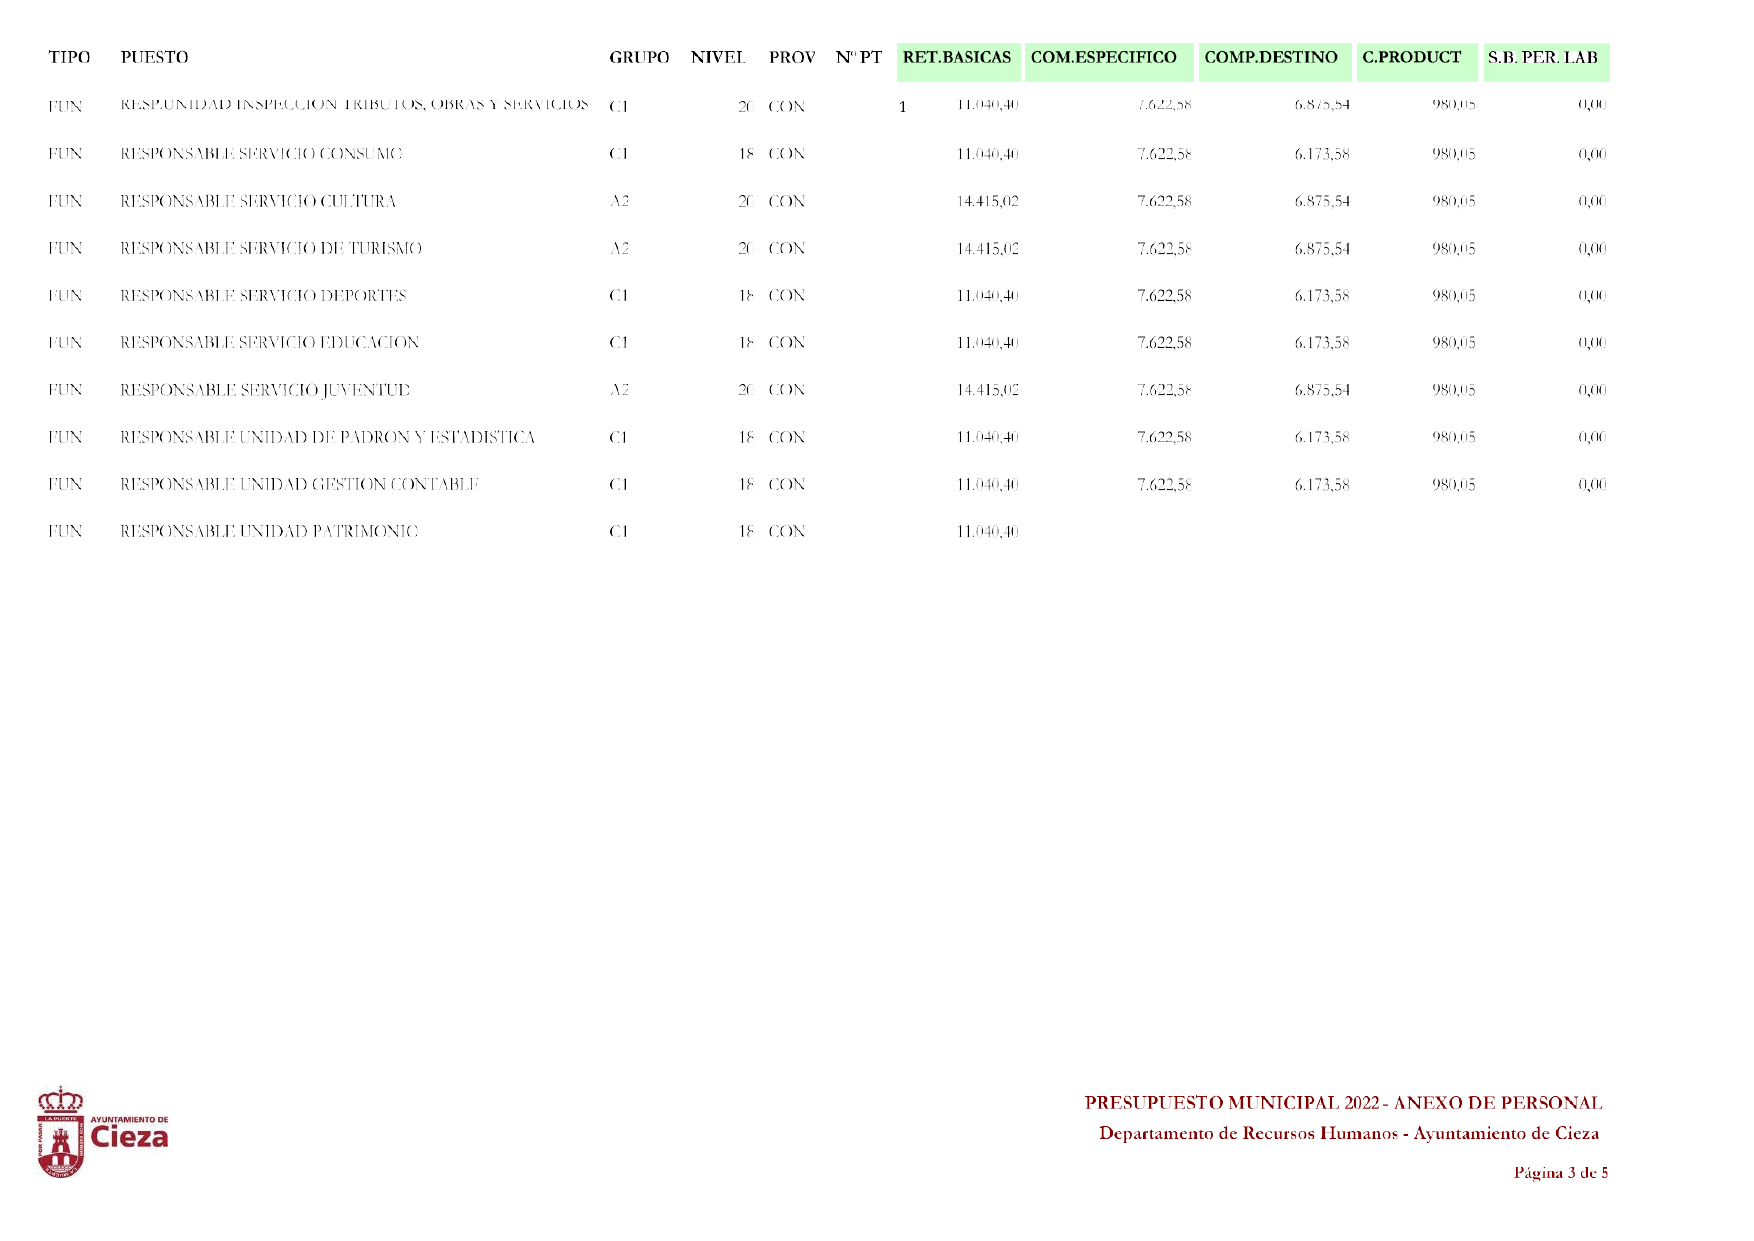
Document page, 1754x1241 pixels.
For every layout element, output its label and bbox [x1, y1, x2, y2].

picture [957, 242, 1018, 257]
picture [1138, 431, 1191, 445]
picture [1579, 431, 1606, 445]
picture [120, 289, 406, 301]
picture [120, 525, 418, 537]
picture [1433, 242, 1475, 257]
picture [1138, 289, 1191, 304]
picture [1025, 43, 1194, 82]
picture [1489, 51, 1517, 63]
picture [1295, 195, 1350, 209]
picture [1579, 290, 1606, 304]
picture [120, 242, 421, 254]
picture [48, 50, 90, 63]
picture [739, 431, 754, 443]
picture [48, 525, 82, 537]
picture [738, 195, 754, 207]
picture [957, 195, 1018, 209]
picture [610, 51, 669, 63]
picture [1579, 337, 1606, 351]
picture [609, 195, 628, 206]
picture [1099, 1126, 1398, 1143]
picture [121, 50, 188, 63]
picture [738, 384, 754, 395]
picture [769, 336, 805, 348]
picture [769, 478, 805, 490]
picture [48, 478, 82, 490]
picture [610, 148, 627, 159]
picture [609, 384, 628, 395]
picture [1295, 384, 1350, 398]
picture [1433, 100, 1475, 112]
picture [1138, 148, 1192, 162]
picture [610, 336, 627, 348]
picture [1138, 384, 1192, 398]
picture [48, 290, 82, 301]
picture [120, 430, 535, 443]
picture [738, 101, 754, 112]
picture [769, 431, 805, 443]
picture [769, 101, 805, 112]
picture [1433, 478, 1475, 493]
picture [1433, 148, 1475, 162]
picture [609, 242, 628, 254]
picture [1295, 289, 1349, 304]
picture [1579, 148, 1606, 162]
picture [769, 148, 805, 159]
picture [1579, 195, 1606, 209]
picture [1383, 1096, 1602, 1109]
picture [957, 100, 1018, 112]
picture [610, 525, 627, 537]
picture [1295, 431, 1349, 445]
picture [48, 148, 82, 159]
picture [739, 478, 754, 490]
picture [1564, 51, 1597, 63]
picture [739, 525, 754, 537]
picture [120, 148, 402, 159]
picture [1433, 336, 1475, 351]
picture [897, 43, 1021, 82]
picture [1522, 51, 1559, 63]
picture [1433, 384, 1475, 398]
picture [48, 242, 82, 254]
picture [957, 431, 1018, 445]
picture [1295, 242, 1350, 257]
picture [769, 51, 815, 63]
picture [120, 336, 419, 348]
picture [1433, 431, 1475, 445]
picture [1138, 478, 1192, 493]
picture [769, 289, 805, 301]
picture [610, 431, 626, 443]
picture [48, 337, 82, 348]
picture [1579, 100, 1606, 112]
picture [1295, 336, 1349, 351]
picture [769, 525, 805, 537]
picture [120, 100, 588, 112]
picture [1514, 1167, 1608, 1182]
picture [48, 101, 82, 112]
picture [957, 337, 1018, 351]
picture [1295, 148, 1349, 162]
picture [957, 290, 1018, 304]
picture [610, 478, 627, 490]
picture [37, 1084, 169, 1178]
picture [48, 431, 82, 443]
picture [769, 384, 805, 395]
picture [120, 478, 479, 490]
picture [1137, 100, 1191, 112]
picture [120, 194, 396, 207]
picture [1403, 1126, 1599, 1143]
picture [957, 148, 1018, 162]
picture [691, 51, 746, 63]
picture [48, 195, 82, 207]
picture [1579, 242, 1606, 257]
picture [1138, 336, 1191, 351]
picture [1295, 100, 1350, 112]
picture [739, 148, 754, 159]
picture [120, 383, 409, 400]
picture [769, 195, 805, 207]
picture [610, 101, 627, 112]
picture [957, 478, 1018, 493]
picture [1085, 1095, 1379, 1109]
picture [1138, 195, 1191, 209]
picture [48, 384, 82, 395]
picture [1138, 242, 1192, 257]
picture [610, 289, 627, 301]
picture [1579, 384, 1606, 398]
picture [738, 242, 754, 254]
picture [1579, 478, 1606, 493]
picture [1295, 478, 1349, 493]
picture [836, 51, 856, 63]
picture [957, 384, 1018, 398]
picture [957, 525, 1018, 540]
picture [1199, 43, 1352, 82]
picture [860, 50, 882, 63]
picture [739, 337, 754, 348]
picture [769, 242, 805, 254]
picture [1433, 195, 1475, 209]
picture [1433, 289, 1475, 304]
picture [739, 290, 754, 301]
